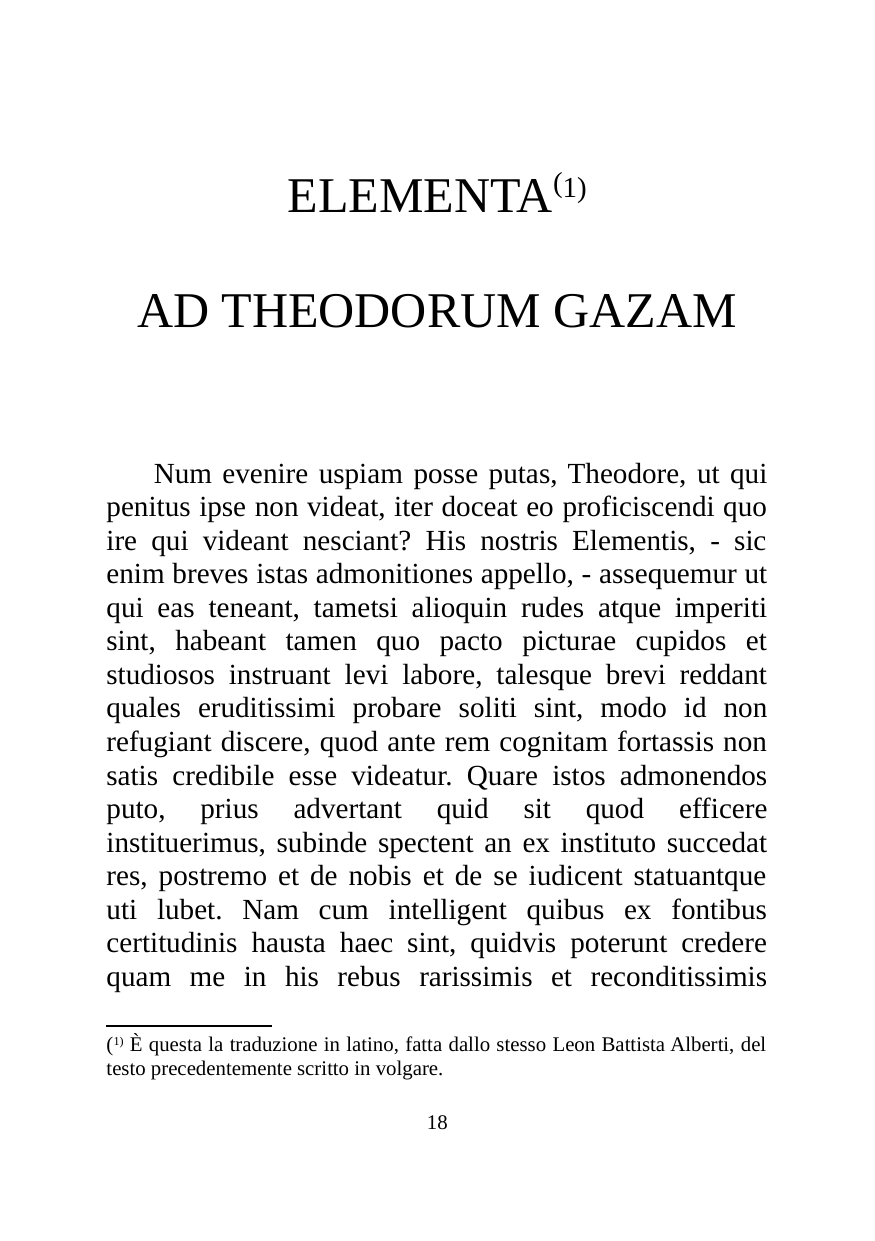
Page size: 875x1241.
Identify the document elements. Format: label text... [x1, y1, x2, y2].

text Num evenire uspiam posse putas, Theodore, ut qui penitus ipse non videat, iter doceat eo proficiscendi quo ire qui videant nesciant? His nostris Elementis, - sic enim breves istas admonitiones appello, - assequemur ut qui eas teneant, tametsi alioquin rudes atque imperiti sint, habeant tamen quo pacto picturae cupidos et studiosos instruant levi labore, talesque brevi reddant quales eruditissimi probare soliti sint, modo id non refugiant discere, quod ante rem cognitam fortassis non satis credibile esse videatur. Quare istos admonendos puto, prius advertant quid sit quod efficere instituerimus, subinde spectent an ex instituto succedat res, postremo et de nobis et de se iudicent statuantque uti lubet. Nam cum intelligent quibus ex fontibus certitudinis hausta haec sint, quidvis poterunt credere quam me in his rebus rarissimis et reconditissimis [106, 456, 768, 992]
text 1) È questa la traduzione in latino, fatta dallo stesso Leon Battista Alberti, del testo precedentemente scritto in volgare. [106, 1032, 768, 1080]
subtitle ELEMENTA1) AD THEODORUM GAZAM [106, 165, 768, 338]
